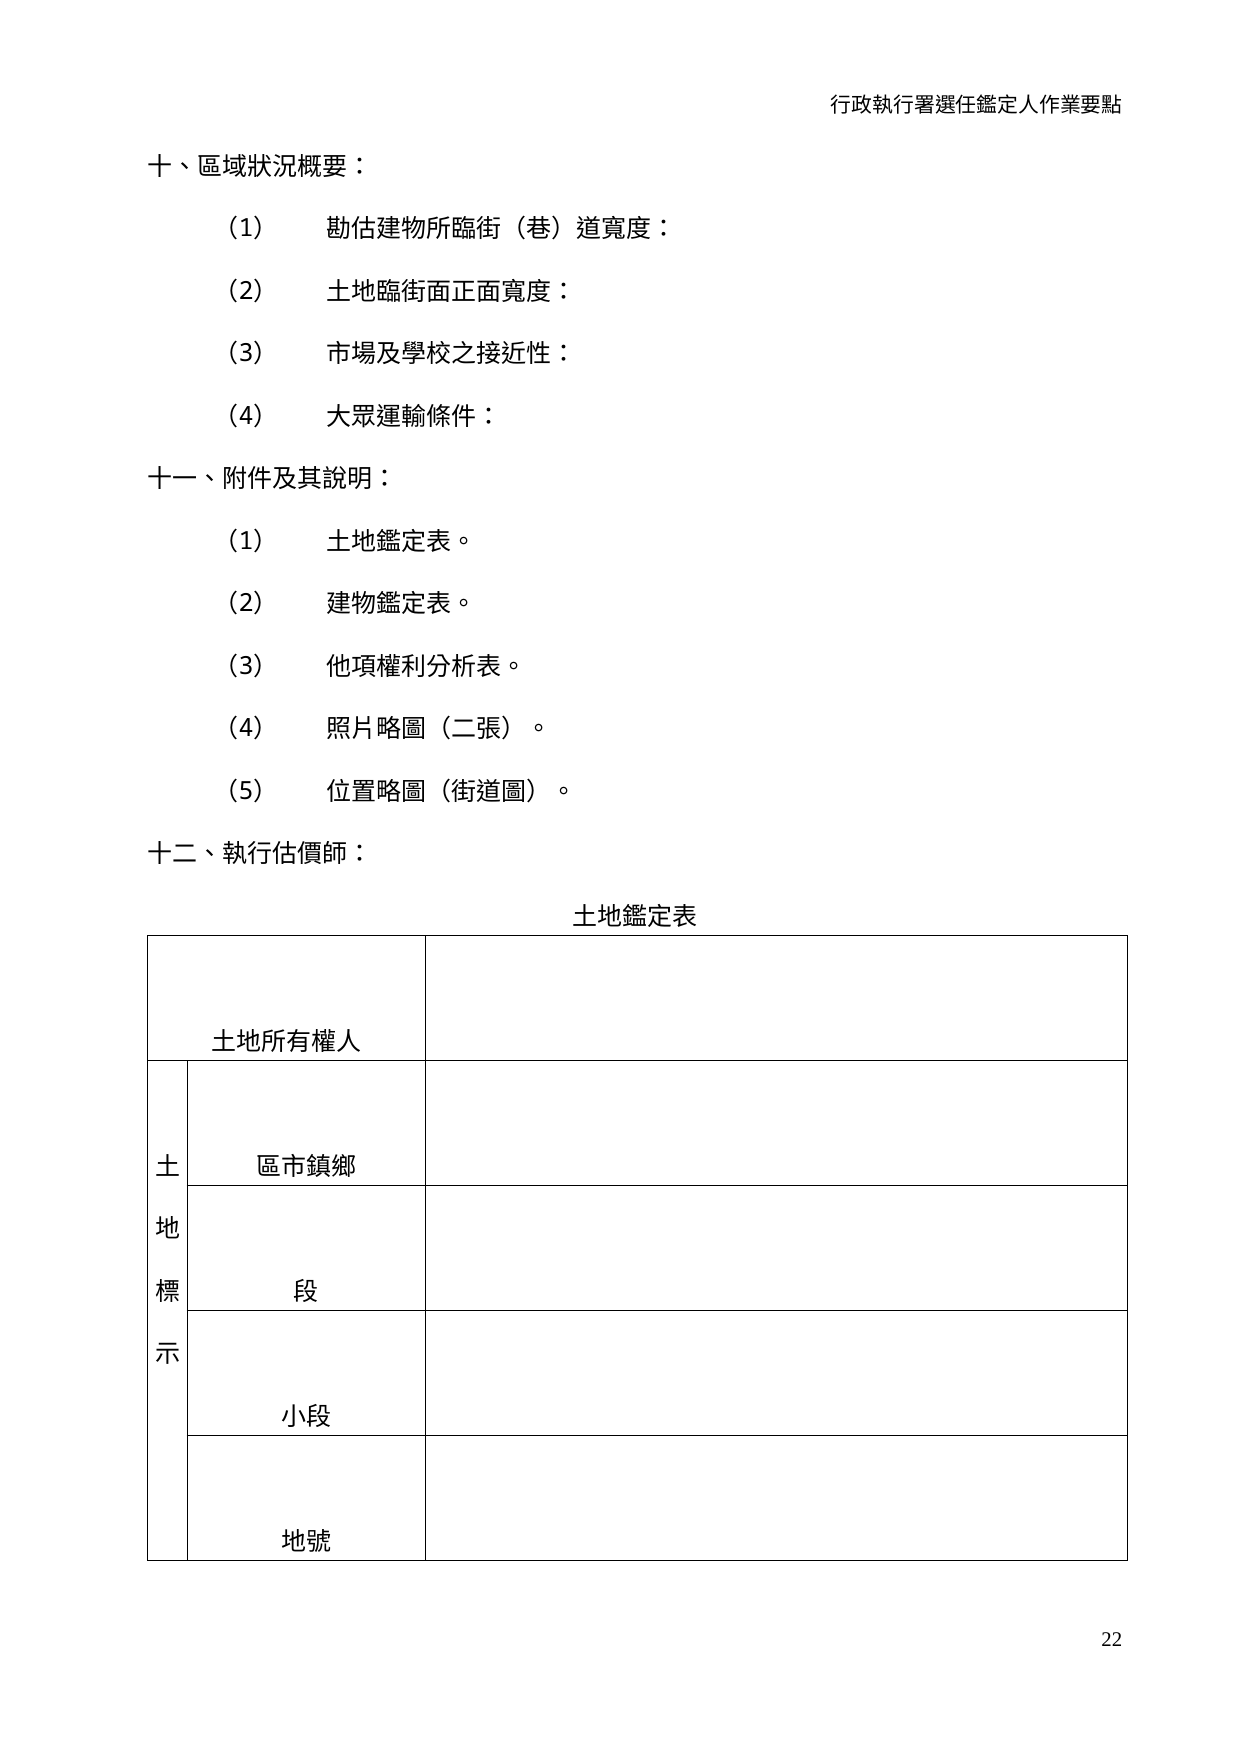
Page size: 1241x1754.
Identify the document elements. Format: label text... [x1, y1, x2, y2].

table_header 土地所有權人 [148, 936, 425, 1060]
list 勘估建物所臨街（巷）道寬度： [213, 185, 1122, 248]
list 建物鑑定表。 [213, 560, 1122, 623]
table_cell 區市鎮鄉 [188, 1061, 425, 1185]
text 十二、執行估價師： [148, 810, 1122, 873]
list 土地鑑定表。 [213, 498, 1122, 560]
table_cell [426, 1061, 1127, 1185]
list 土地臨街面正面寬度： [213, 248, 1122, 310]
list 他項權利分析表。 [213, 623, 1122, 685]
list 大眾運輸條件： [213, 373, 1122, 435]
text 十、區域狀況概要： [148, 123, 1122, 185]
table_cell 段 [188, 1186, 425, 1310]
table_cell 地號 [188, 1436, 425, 1560]
list 位置略圖（街道圖）。 [213, 748, 1122, 810]
table_cell 小段 [188, 1311, 425, 1435]
table_header [426, 936, 1127, 1060]
text 十一、附件及其說明： [148, 435, 1122, 498]
table_cell [426, 1311, 1127, 1435]
table_cell 土 地標示 [148, 1061, 187, 1560]
text 土地鑑定表 [148, 873, 1122, 935]
list 市場及學校之接近性： [213, 310, 1122, 373]
list 照片略圖（二張）。 [213, 685, 1122, 748]
table_cell [426, 1436, 1127, 1560]
table_cell [426, 1186, 1127, 1310]
